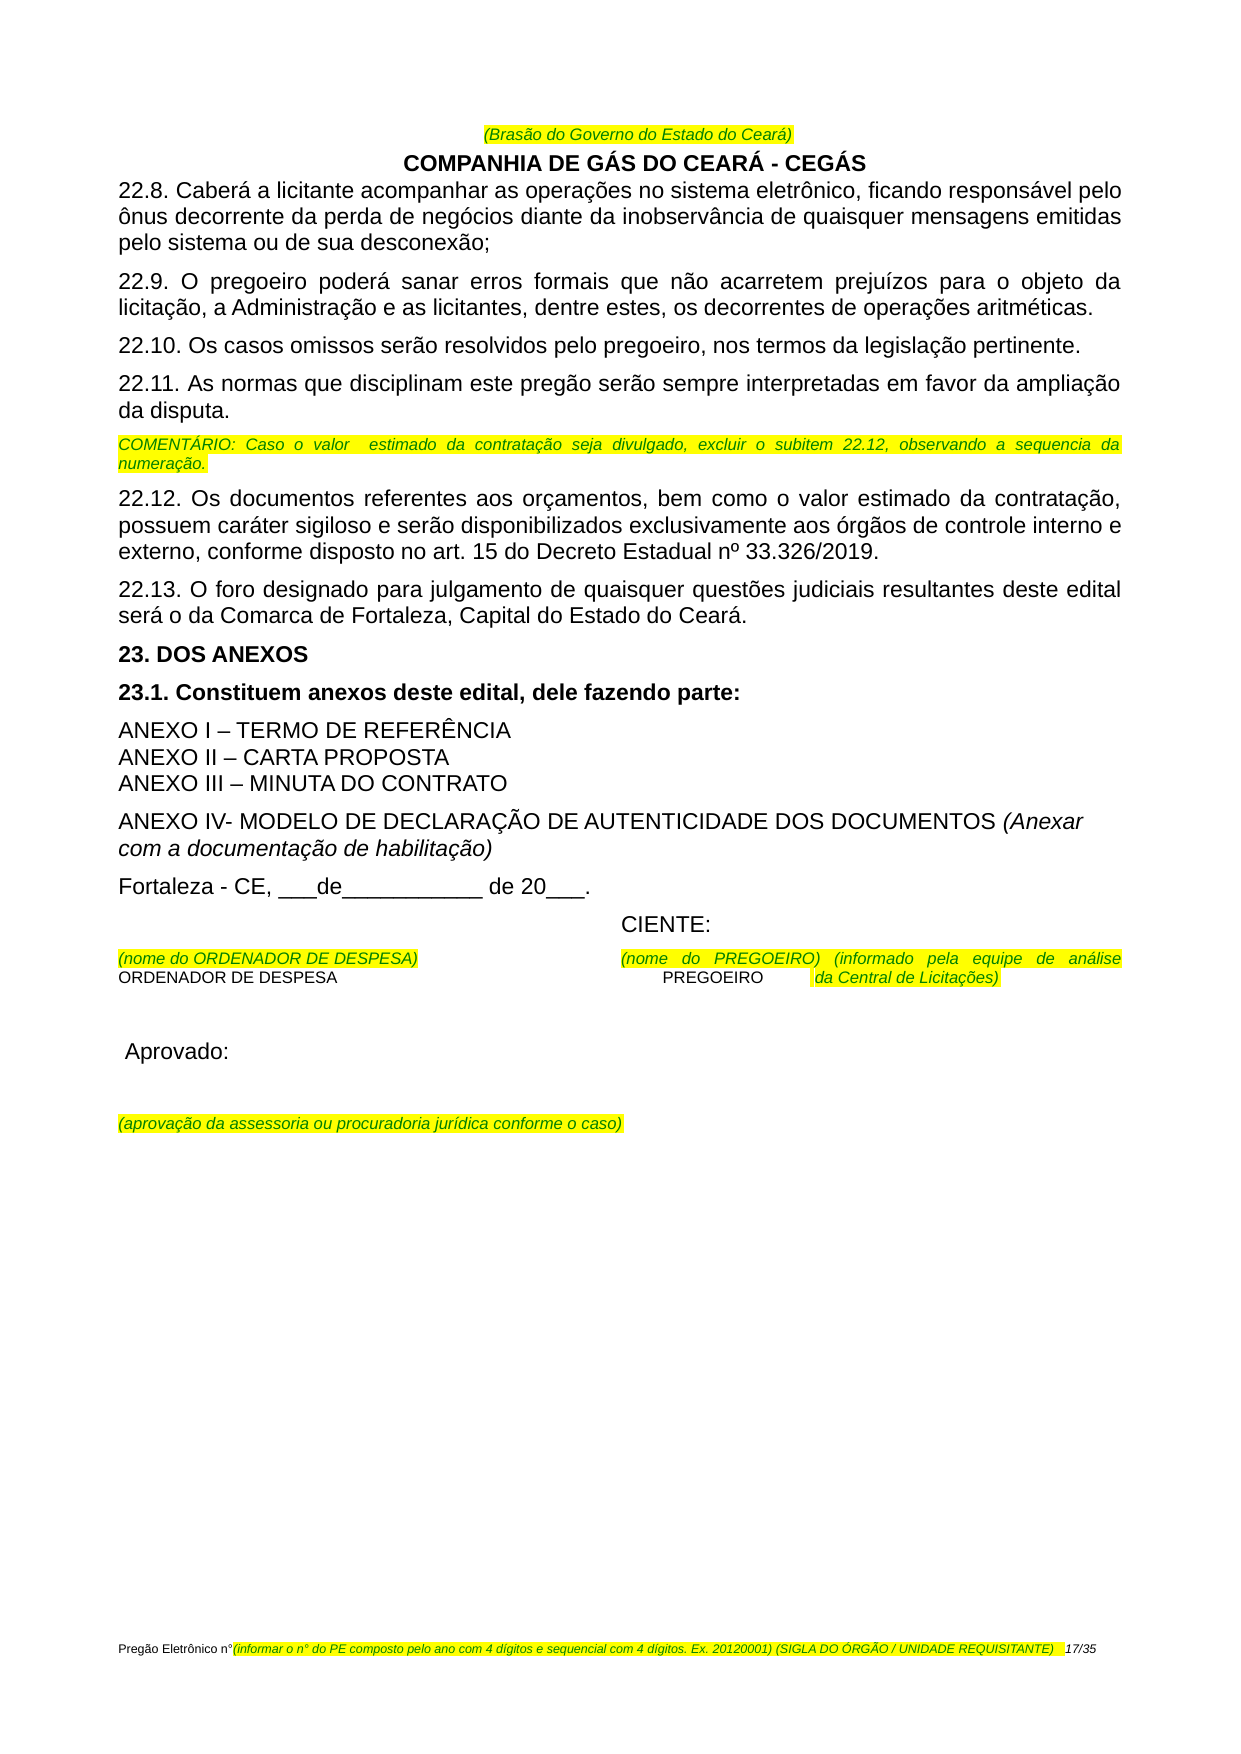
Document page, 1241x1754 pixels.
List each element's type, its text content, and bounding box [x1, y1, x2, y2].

text 23. DOS ANEXOS [118, 641, 1122, 667]
text 22.10. Os casos omissos serão resolvidos pelo pregoeiro, nos termos da legislação pertinente. [118, 332, 1122, 358]
text 22.8. Caberá a licitante acompanhar as operações no sistema eletrônico, ficando responsável pelo ônus decorrente da perda de negócios diante da inobservância de quaisquer mensagens emitidas pelo sistema ou de sua desconexão; [118, 177, 1122, 256]
text (nome do ORDENADOR DE DESPESA) (nome do PREGOEIRO) (informado pela equipe de análise ORDENADOR DE DESPESA PREGOEIRO da Central de Licitações) [118, 949, 1122, 987]
text 22.13. O foro designado para julgamento de quaisquer questões judiciais resultantes deste edital será o da Comarca de Fortaleza, Capital do Estado do Ceará. [118, 576, 1122, 629]
text ANEXO I – TERMO DE REFERÊNCIA ANEXO II – CARTA PROPOSTA ANEXO III – MINUTA DO CONTRATO [118, 717, 1122, 796]
text 23.1. Constituem anexos deste edital, dele fazendo parte: [118, 679, 1122, 705]
text 22.9. O pregoeiro poderá sanar erros formais que não acarretem prejuízos para o objeto da licitação, a Administração e as licitantes, dentre estes, os decorrentes de operações aritméticas. [118, 268, 1122, 320]
text ANEXO IV- MODELO DE DECLARAÇÃO DE AUTENTICIDADE DOS DOCUMENTOS (Anexar com a documentação de habilitação) [118, 808, 1122, 861]
text (aprovação da assessoria ou procuradoria jurídica conforme o caso) [118, 1114, 1122, 1133]
text 22.12. Os documentos referentes aos orçamentos, bem como o valor estimado da contratação, possuem caráter sigiloso e serão disponibilizados exclusivamente aos órgãos de controle interno e externo, conforme disposto no art. 15 do Decreto Estadual nº 33.326/2019. [118, 485, 1122, 564]
text CIENTE: [118, 911, 1122, 937]
text COMENTÁRIO: Caso o valor estimado da contratação seja divulgado, excluir o subitem 22.12, observando a sequencia da numeração. [118, 435, 1122, 473]
text Fortaleza - CE, ___de___________ de 20___. [118, 873, 1122, 899]
text Aprovado: [118, 1038, 1122, 1064]
text 22.11. As normas que disciplinam este pregão serão sempre interpretadas em favor da ampliação da disputa. [118, 370, 1122, 423]
